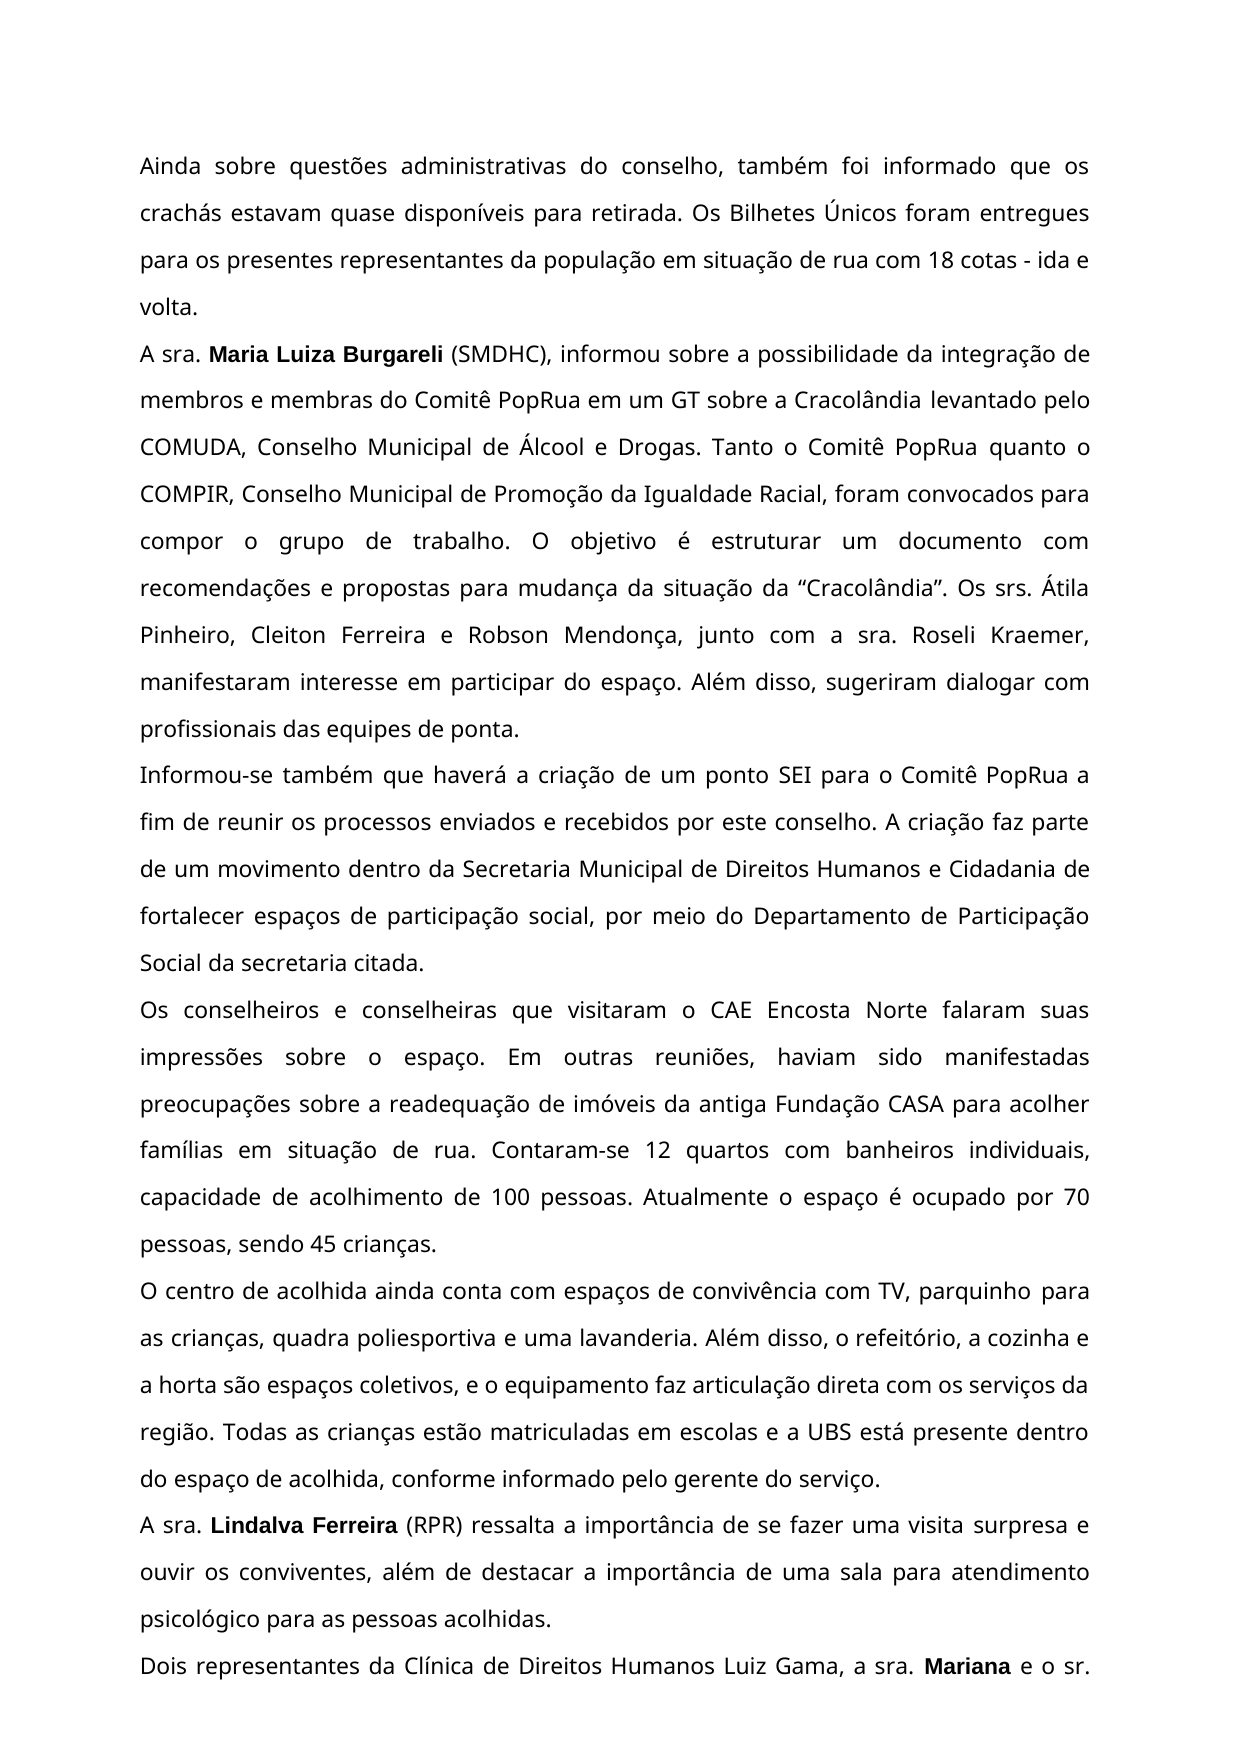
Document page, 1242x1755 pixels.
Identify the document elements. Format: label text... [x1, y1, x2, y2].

text A sra. Lindalva Ferreira (RPR) ressalta a importância de se fazer uma visita surpresa e ouvir os conviventes, além de destacar a importância de uma sala para atendimento psicológico para as pessoas acolhidas. [139, 1509, 1090, 1634]
text O centro de acolhida ainda conta com espaços de convivência com TV, parquinho para as crianças, quadra poliesportiva e uma lavanderia. Além disso, o refeitório, a cozinha e a horta são espaços coletivos, e o equipamento faz articulação direta com os serviços da região. Todas as crianças estão matriculadas em escolas e a UBS está presente dentro do espaço de acolhida, conforme informado pelo gerente do serviço. [139, 1275, 1090, 1494]
text Os conselheiros e conselheiras que visitaram o CAE Encosta Norte falaram suas impressões sobre o espaço. Em outras reuniões, haviam sido manifestadas preocupações sobre a readequação de imóveis da antiga Fundação CASA para acolher famílias em situação de rua. Contaram-se 12 quartos com banheiros individuais, capacidade de acolhimento de 100 pessoas. Atualmente o espaço é ocupado por 70 pessoas, sendo 45 crianças. [139, 994, 1090, 1259]
text A sra. Maria Luiza Burgareli (SMDHC), informou sobre a possibilidade da integração de membros e membras do Comitê PopRua em um GT sobre a Cracolândia levantado pelo COMUDA, Conselho Municipal de Álcool e Drogas. Tanto o Comitê PopRua quanto o COMPIR, Conselho Municipal de Promoção da Igualdade Racial, foram convocados para compor o grupo de trabalho. O objetivo é estruturar um documento com recomendações e propostas para mudança da situação da “Cracolândia”. Os srs. Átila Pinheiro, Cleiton Ferreira e Robson Mendonça, junto com a sra. Roseli Kraemer, manifestaram interesse em participar do espaço. Além disso, sugeriram dialogar com profissionais das equipes de ponta. [139, 337, 1090, 744]
text Dois representantes da Clínica de Direitos Humanos Luiz Gama, a sra. Mariana e o sr. [139, 1650, 1090, 1681]
text Ainda sobre questões administrativas do conselho, também foi informado que os crachás estavam quase disponíveis para retirada. Os Bilhetes Únicos foram entregues para os presentes representantes da população em situação de rua com 18 cotas - ida e volta. [139, 150, 1090, 322]
text Informou-se também que haverá a criação de um ponto SEI para o Comitê PopRua a fim de reunir os processos enviados e recebidos por este conselho. A criação faz parte de um movimento dentro da Secretaria Municipal de Direitos Humanos e Cidadania de fortalecer espaços de participação social, por meio do Departamento de Participação Social da secretaria citada. [139, 759, 1090, 978]
